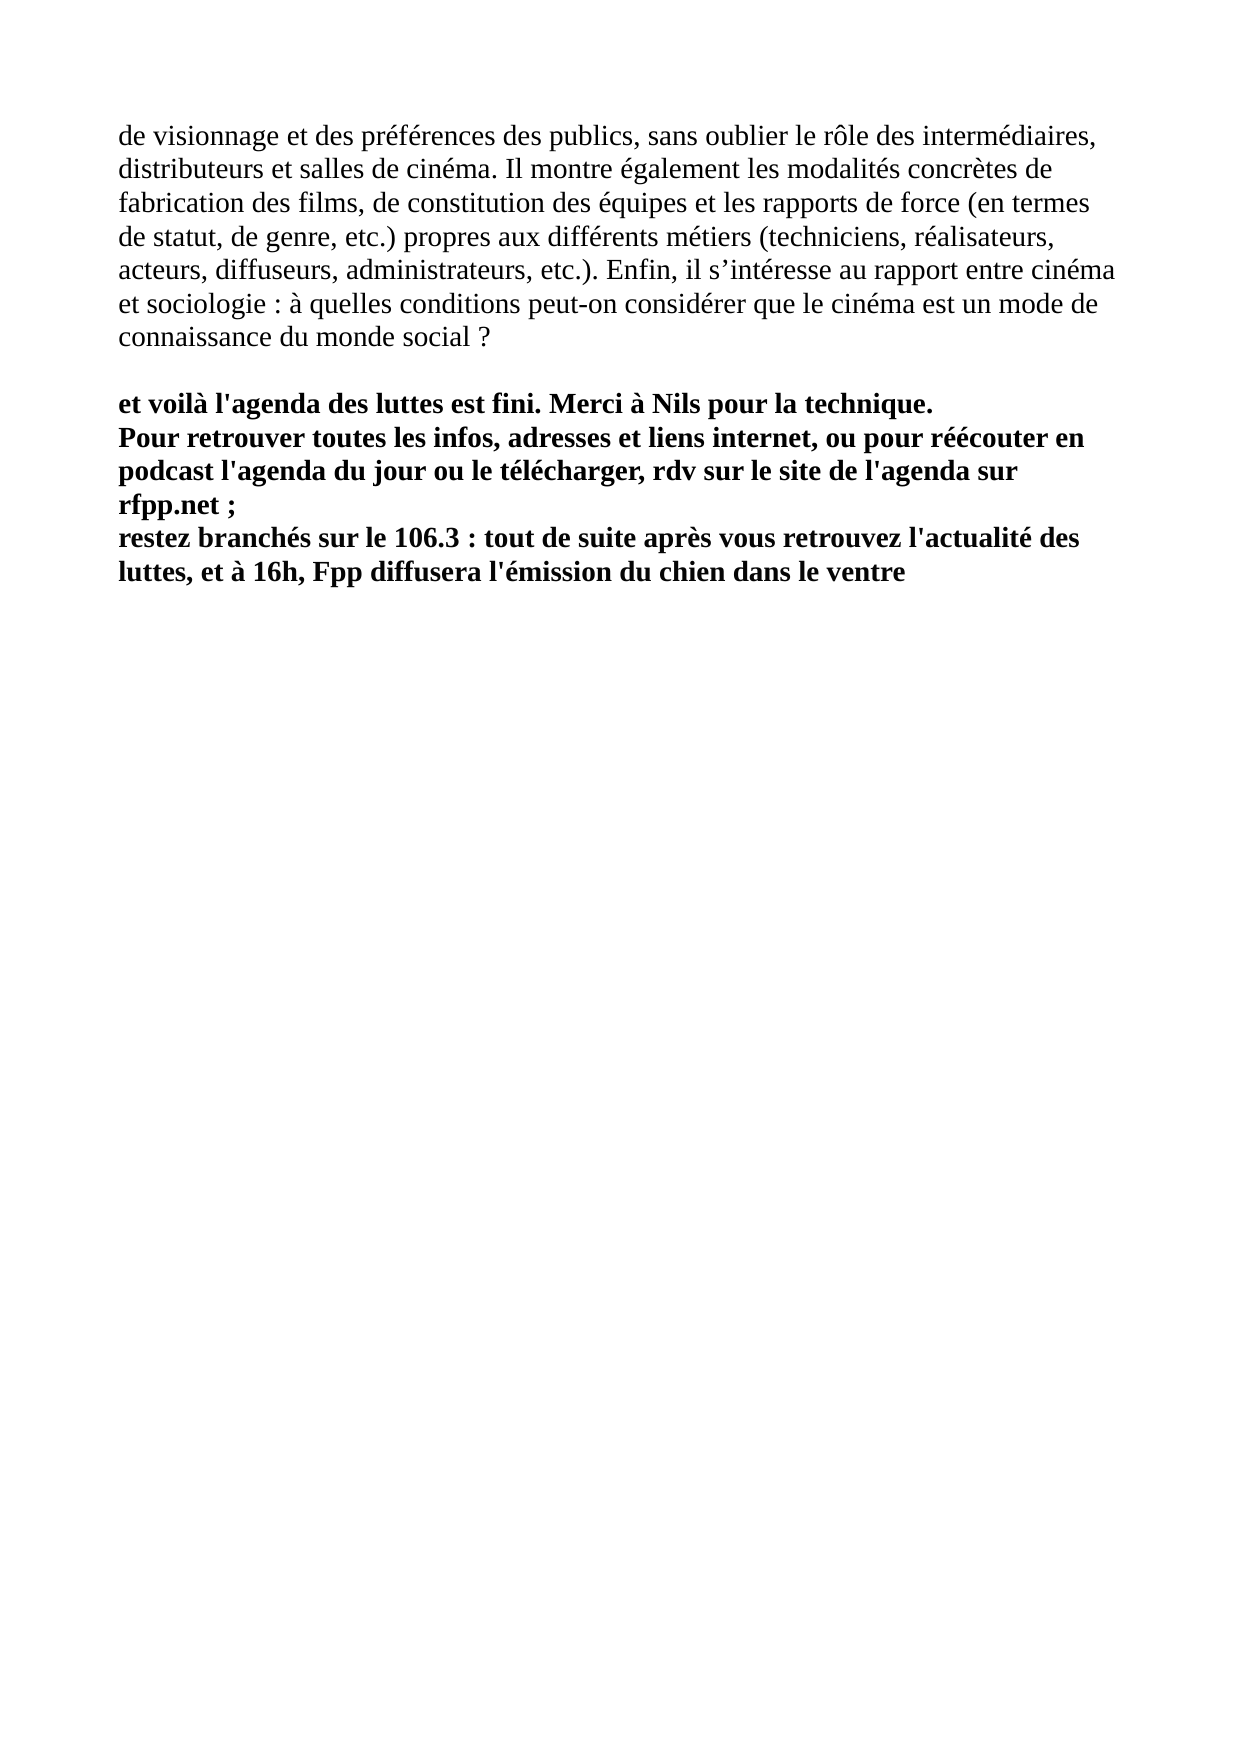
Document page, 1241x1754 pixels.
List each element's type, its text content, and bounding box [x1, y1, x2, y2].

text de visionnage et des préférences des publics, sans oublier le rôle des intermédiaires, distributeurs et salles de cinéma. Il montre également les modalités concrètes de fabrication des films, de constitution des équipes et les rapports de force (en termes de statut, de genre, etc.) propres aux différents métiers (techniciens, réalisateurs, acteurs, diffuseurs, administrateurs, etc.). Enfin, il s’intéresse au rapport entre cinéma et sociologie : à quelles conditions peut-on considérer que le cinéma est un mode de connaissance du monde social ? [118, 118, 1122, 353]
text Pour retrouver toutes les infos, adresses et liens internet, ou pour réécouter en podcast l'agenda du jour ou le télécharger, rdv sur le site de l'agenda sur rfpp.net ; [118, 420, 1122, 521]
text restez branchés sur le 106.3 : tout de suite après vous retrouvez l'actualité des luttes, et à 16h, Fpp diffusera l'émission du chien dans le ventre [118, 521, 1122, 588]
text et voilà l'agenda des luttes est fini. Merci à Nils pour la technique. [118, 386, 1122, 420]
